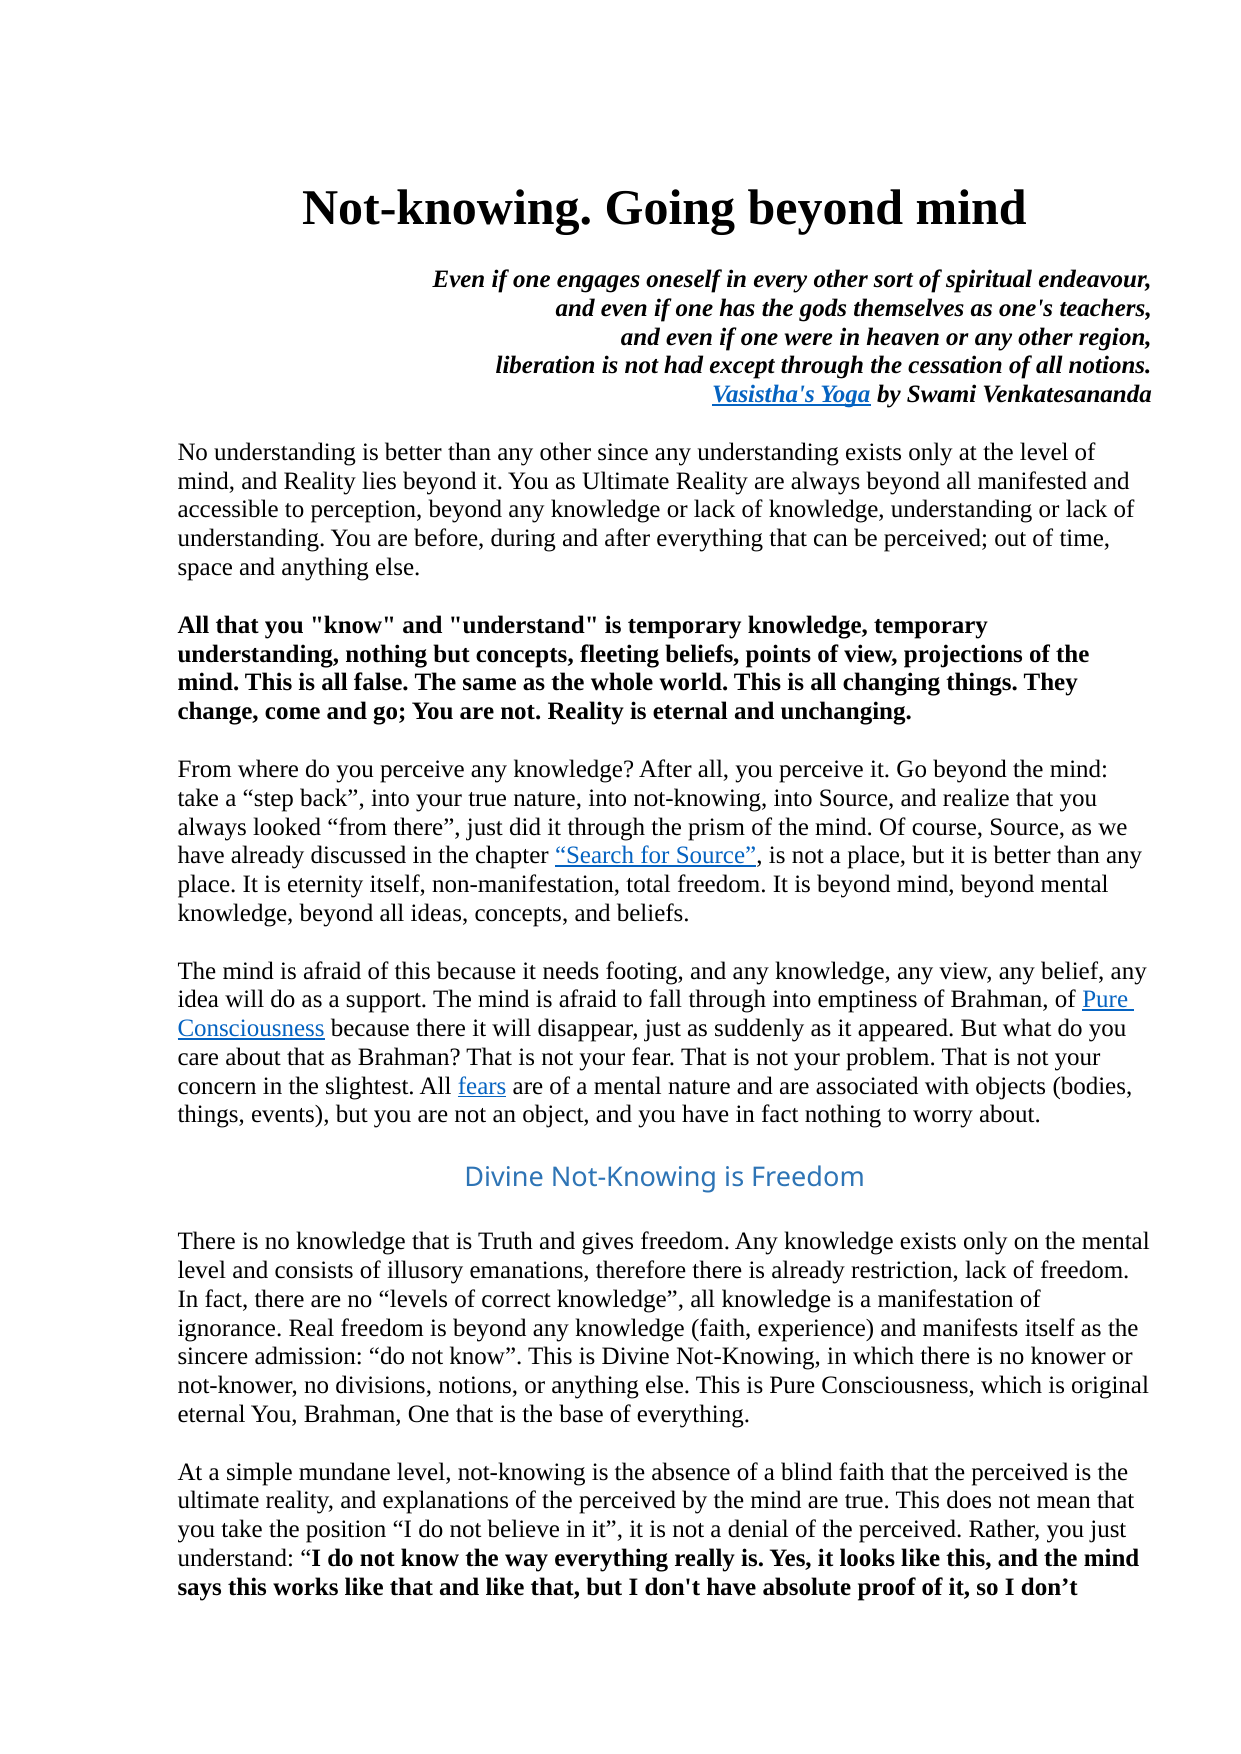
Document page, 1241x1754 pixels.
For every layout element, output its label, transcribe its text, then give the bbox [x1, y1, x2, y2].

text No understanding is better than any other since any understanding exists only at the level of mind, and Reality lies beyond it. You as Ultimate Reality are always beyond all manifested and accessible to perception, beyond any knowledge or lack of knowledge, understanding or lack of understanding. You are before, during and after everything that can be perceived; out of time, space and anything else. [177, 437, 1152, 581]
text Even if one engages oneself in every other sort of spiritual endeavour, and even if one has the gods themselves as one's teachers, and even if one were in heaven or any other region, liberation is not had except through the cessation of all notions. Vasistha's Yoga by Swami Venkatesananda [177, 264, 1152, 408]
text From where do you perceive any knowledge? After all, you perceive it. Go beyond the mind: take a “step back”, into your true nature, into not-knowing, into Source, and realize that you always looked “from there”, just did it through the prism of the mind. Of course, Source, as we have already discussed in the chapter “Search for Source”, is not a place, but it is better than any place. It is eternity itself, non-manifestation, total freedom. It is beyond mind, beyond mental knowledge, beyond all ideas, concepts, and beliefs. [177, 754, 1152, 927]
text At a simple mundane level, not-knowing is the absence of a blind faith that the perceived is the ultimate reality, and explanations of the perceived by the mind are true. This does not mean that you take the position “I do not believe in it”, it is not a denial of the perceived. Rather, you just understand: “I do not know the way everything really is. Yes, it looks like this, and the mind says this works like that and like that, but I don't have absolute proof of it, so I don’t [177, 1457, 1152, 1601]
text There is no knowledge that is Truth and gives freedom. Any knowledge exists only on the mental level and consists of illusory emanations, therefore there is already restriction, lack of freedom. In fact, there are no “levels of correct knowledge”, all knowledge is a manifestation of ignorance. Real freedom is beyond any knowledge (faith, experience) and manifests itself as the sincere admission: “do not know”. This is Divine Not-Knowing, in which there is no knower or not-knower, no divisions, notions, or anything else. This is Pure Consciousness, which is original eternal You, Brahman, One that is the base of everything. [177, 1226, 1152, 1428]
text The mind is afraid of this because it needs footing, and any knowledge, any view, any belief, any idea will do as a support. The mind is afraid to fall through into emptiness of Brahman, of Pure Consciousness because there it will disappear, just as suddenly as it appeared. But what do you care about that as Brahman? That is not your fear. That is not your problem. That is not your concern in the slightest. All fears are of a mental nature and are associated with objects (bodies, things, events), but you are not an object, and you have in fact nothing to worry about. [177, 956, 1152, 1128]
subtitle Not-knowing. Going beyond mind [177, 177, 1152, 235]
subtitle Divine Not-Knowing is Freedom [177, 1157, 1152, 1194]
text All that you "know" and "understand" is temporary knowledge, temporary understanding, nothing but concepts, fleeting beliefs, points of view, projections of the mind. This is all false. The same as the whole world. This is all changing things. They change, come and go; You are not. Reality is eternal and unchanging. [177, 610, 1152, 725]
